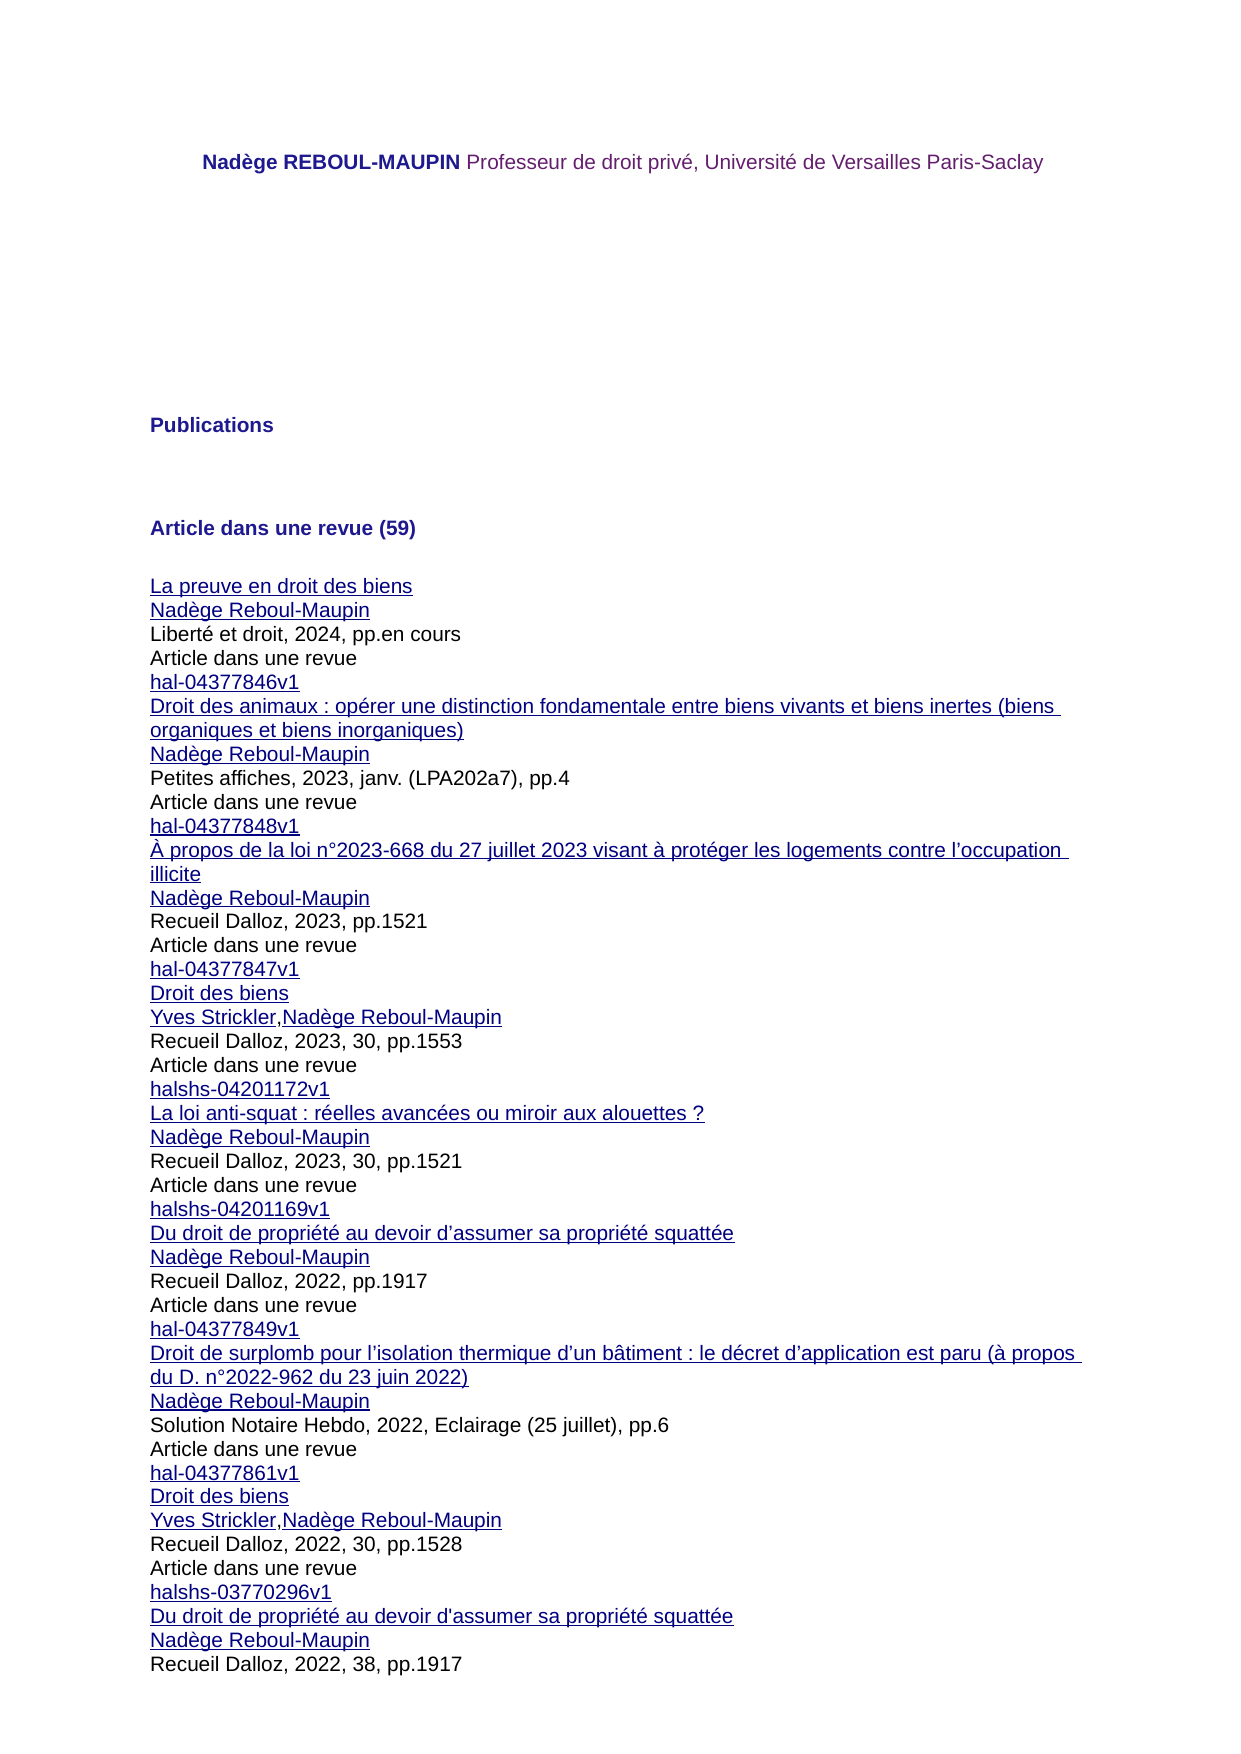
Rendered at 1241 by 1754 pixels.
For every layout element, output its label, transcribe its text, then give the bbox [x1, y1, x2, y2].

subtitle Publications [150, 412, 1090, 436]
table_cell Droit de surplomb pour l’isolation thermique d’un bâtiment : le décret d’application est paru (à propos du D. n°2022-962 du 23 juin 2022) Nadège Reboul-Maupin Solution Notaire Hebdo, 2022, Eclairage (25 juillet), pp.6 Article dans une revue hal-04377861v1 [150, 1341, 1090, 1484]
table_cell Droit des biens Yves Strickler,Nadège Reboul-Maupin Recueil Dalloz, 2022, 30, pp.1528 Article dans une revue halshs-03770296v1 [150, 1484, 1090, 1604]
table_cell Droit des biens Yves Strickler,Nadège Reboul-Maupin Recueil Dalloz, 2023, 30, pp.1553 Article dans une revue halshs-04201172v1 [150, 981, 1090, 1101]
subtitle Nadège REBOUL-MAUPIN Professeur de droit privé, Université de Versailles Paris-Saclay [150, 150, 1090, 174]
table_cell Droit des animaux : opérer une distinction fondamentale entre biens vivants et biens inertes (biens organiques et biens inorganiques) Nadège Reboul-Maupin Petites affiches, 2023, janv. (LPA202a7), pp.4 Article dans une revue hal-04377848v1 [150, 694, 1090, 837]
table_cell À propos de la loi n°2023-668 du 27 juillet 2023 visant à protéger les logements contre l’occupation illicite Nadège Reboul-Maupin Recueil Dalloz, 2023, pp.1521 Article dans une revue hal-04377847v1 [150, 838, 1090, 981]
table_cell Du droit de propriété au devoir d'assumer sa propriété squattée Nadège Reboul-Maupin Recueil Dalloz, 2022, 38, pp.1917 [150, 1604, 1090, 1676]
subtitle Article dans une revue (59) [150, 516, 1090, 539]
table_cell La loi anti-squat : réelles avancées ou miroir aux alouettes ? Nadège Reboul-Maupin Recueil Dalloz, 2023, 30, pp.1521 Article dans une revue halshs-04201169v1 [150, 1101, 1090, 1221]
table_header La preuve en droit des biens Nadège Reboul-Maupin Liberté et droit, 2024, pp.en cours Article dans une revue hal-04377846v1 [150, 574, 1090, 694]
table_cell Du droit de propriété au devoir d’assumer sa propriété squattée Nadège Reboul-Maupin Recueil Dalloz, 2022, pp.1917 Article dans une revue hal-04377849v1 [150, 1221, 1090, 1341]
